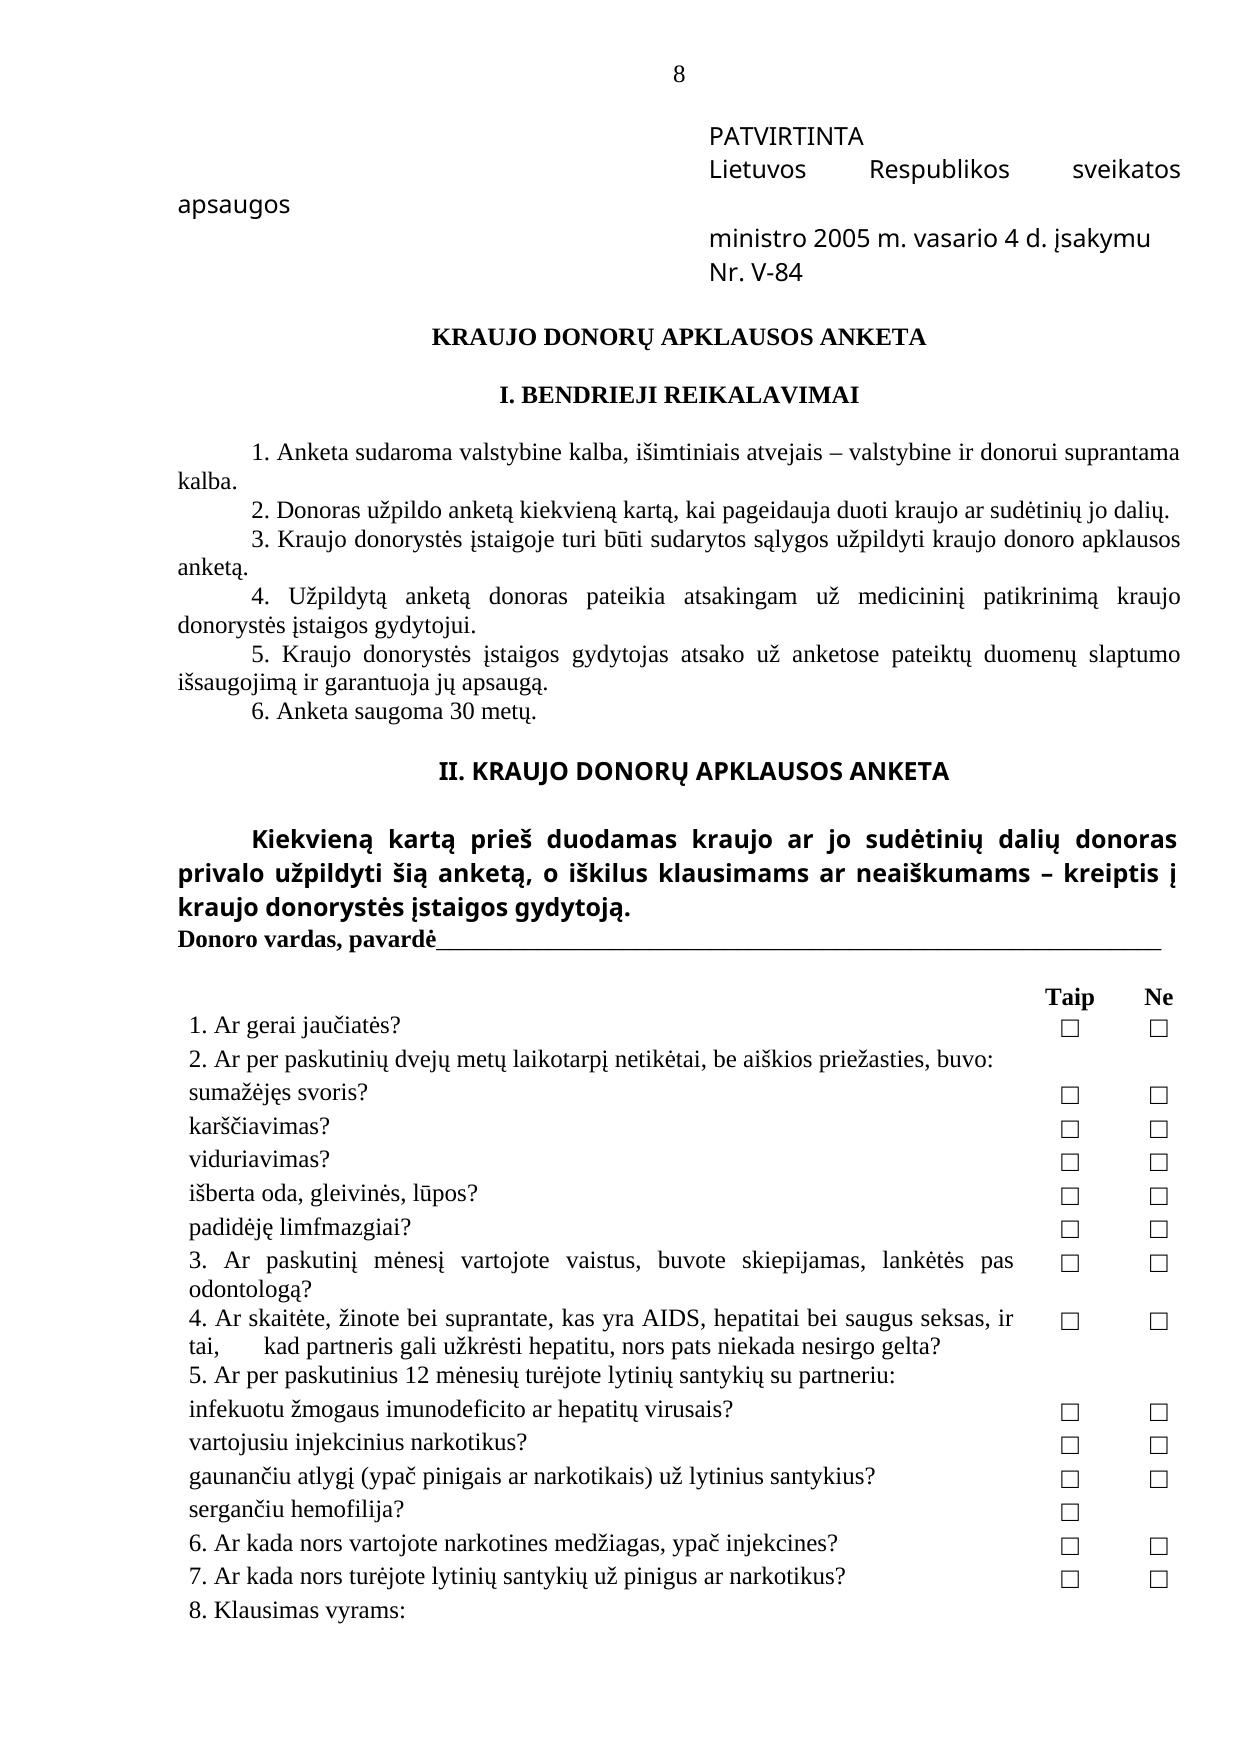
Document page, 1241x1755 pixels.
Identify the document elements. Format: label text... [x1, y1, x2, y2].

table_cell □ [1026, 1145, 1113, 1178]
table_cell 7. Ar kada nors turėjote lytinių santykių už pinigus ar narkotikus? [177, 1561, 1026, 1595]
table_cell □ [1026, 1111, 1113, 1144]
text II. KRAUJO DONORŲ APKLAUSOS ANKETA [177, 754, 1178, 788]
table_cell □ [1026, 1178, 1113, 1212]
table_cell [1026, 1360, 1113, 1394]
table_cell □ [1026, 1010, 1113, 1044]
table_header [177, 982, 1026, 1010]
table_cell □ [1026, 1212, 1113, 1245]
text 1. Anketa sudaroma valstybine kalba, išimtiniais atvejais – valstybine ir donorui suprantama kalba. [177, 437, 1181, 495]
table_cell 3. Ar paskutinį mėnesį vartojote vaistus, buvote skiepijamas, lankėtės pas odontologą? [177, 1245, 1026, 1303]
table_cell □ [1026, 1528, 1113, 1561]
table_cell □ [1114, 1528, 1204, 1561]
table_cell karščiavimas? [177, 1111, 1026, 1144]
text KRAUJO DONORŲ APKLAUSOS ANKETA [177, 322, 1181, 351]
table_cell [1026, 1044, 1113, 1077]
text Donoro vardas, pavardė__________________________________________________________ [177, 924, 1181, 953]
table_cell □ [1114, 1303, 1204, 1360]
table_cell sergančiu hemofilija? [177, 1494, 1026, 1528]
table_cell □ [1114, 1212, 1204, 1245]
table_header Taip [1026, 982, 1113, 1010]
table_cell □ [1114, 1145, 1204, 1178]
table_cell □ [1026, 1303, 1113, 1360]
table_cell viduriavimas? [177, 1145, 1026, 1178]
text Kiekvieną kartą prieš duodamas kraujo ar jo sudėtinių dalių donoras privalo užpildyti šią anketą, o iškilus klausimams ar neaiškumams – kreiptis į kraujo donorystės įstaigos gydytoją. [177, 822, 1178, 924]
table_cell [1026, 1595, 1113, 1624]
table_cell padidėję limfmazgiai? [177, 1212, 1026, 1245]
table_cell sumažėjęs svoris? [177, 1078, 1026, 1111]
table_cell 2. Ar per paskutinių dvejų metų laikotarpį netikėtai, be aiškios priežasties, buvo: [177, 1044, 1026, 1077]
text 4. Užpildytą anketą donoras pateikia atsakingam už medicininį patikrinimą kraujo donorystės įstaigos gydytojui. [177, 581, 1181, 639]
table_cell [1114, 1494, 1204, 1528]
text 2. Donoras užpildo anketą kiekvieną kartą, kai pageidauja duoti kraujo ar sudėtinių jo dalių. [177, 495, 1181, 524]
text ministro 2005 m. vasario 4 d. įsakymu [177, 220, 1181, 254]
text I. BENDRIEJI REIKALAVIMAI [177, 380, 1181, 409]
table_cell □ [1114, 1394, 1204, 1427]
table_cell □ [1114, 1178, 1204, 1212]
table_cell infekuotu žmogaus imunodeficito ar hepatitų virusais? [177, 1394, 1026, 1427]
table_cell □ [1026, 1561, 1113, 1595]
text PATVIRTINTA [709, 118, 1181, 152]
table_cell □ [1114, 1010, 1204, 1044]
table_cell [1114, 1595, 1204, 1624]
table_header Ne [1114, 982, 1204, 1010]
table_cell [1114, 1044, 1204, 1077]
table_cell □ [1114, 1461, 1204, 1494]
table_cell □ [1114, 1561, 1204, 1595]
table_cell □ [1026, 1394, 1113, 1427]
table_cell □ [1026, 1078, 1113, 1111]
table_cell gaunančiu atlygį (ypač pinigais ar narkotikais) už lytinius santykius? [177, 1461, 1026, 1494]
text 3. Kraujo donorystės įstaigoje turi būti sudarytos sąlygos užpildyti kraujo donoro apklausos anketą. [177, 524, 1181, 581]
table_cell vartojusiu injekcinius narkotikus? [177, 1427, 1026, 1461]
table_cell □ [1114, 1245, 1204, 1303]
table_cell 4. Ar skaitėte, žinote bei suprantate, kas yra AIDS, hepatitai bei saugus seksas, ir tai, kad partneris gali užkrėsti hepatitu, nors pats niekada nesirgo gelta? [177, 1303, 1026, 1360]
table_cell □ [1026, 1245, 1113, 1303]
table_cell 8. Klausimas vyrams: [177, 1595, 1026, 1624]
table_cell □ [1114, 1078, 1204, 1111]
text Nr. V-84 [177, 254, 1181, 288]
text Lietuvos Respublikos sveikatos apsaugos [177, 152, 1181, 220]
table_cell □ [1114, 1427, 1204, 1461]
text 6. Anketa saugoma 30 metų. [177, 696, 1181, 725]
table_cell 5. Ar per paskutinius 12 mėnesių turėjote lytinių santykių su partneriu: [177, 1360, 1026, 1394]
table_cell [1114, 1360, 1204, 1394]
text 5. Kraujo donorystės įstaigos gydytojas atsako už anketose pateiktų duomenų slaptumo išsaugojimą ir garantuoja jų apsaugą. [177, 639, 1181, 696]
table_cell □ [1114, 1111, 1204, 1144]
table_cell □ [1026, 1461, 1113, 1494]
table_cell □ [1026, 1427, 1113, 1461]
table_cell 1. Ar gerai jaučiatės? [177, 1010, 1026, 1044]
table_cell 6. Ar kada nors vartojote narkotines medžiagas, ypač injekcines? [177, 1528, 1026, 1561]
table_cell išberta oda, gleivinės, lūpos? [177, 1178, 1026, 1212]
table_cell □ [1026, 1494, 1113, 1528]
